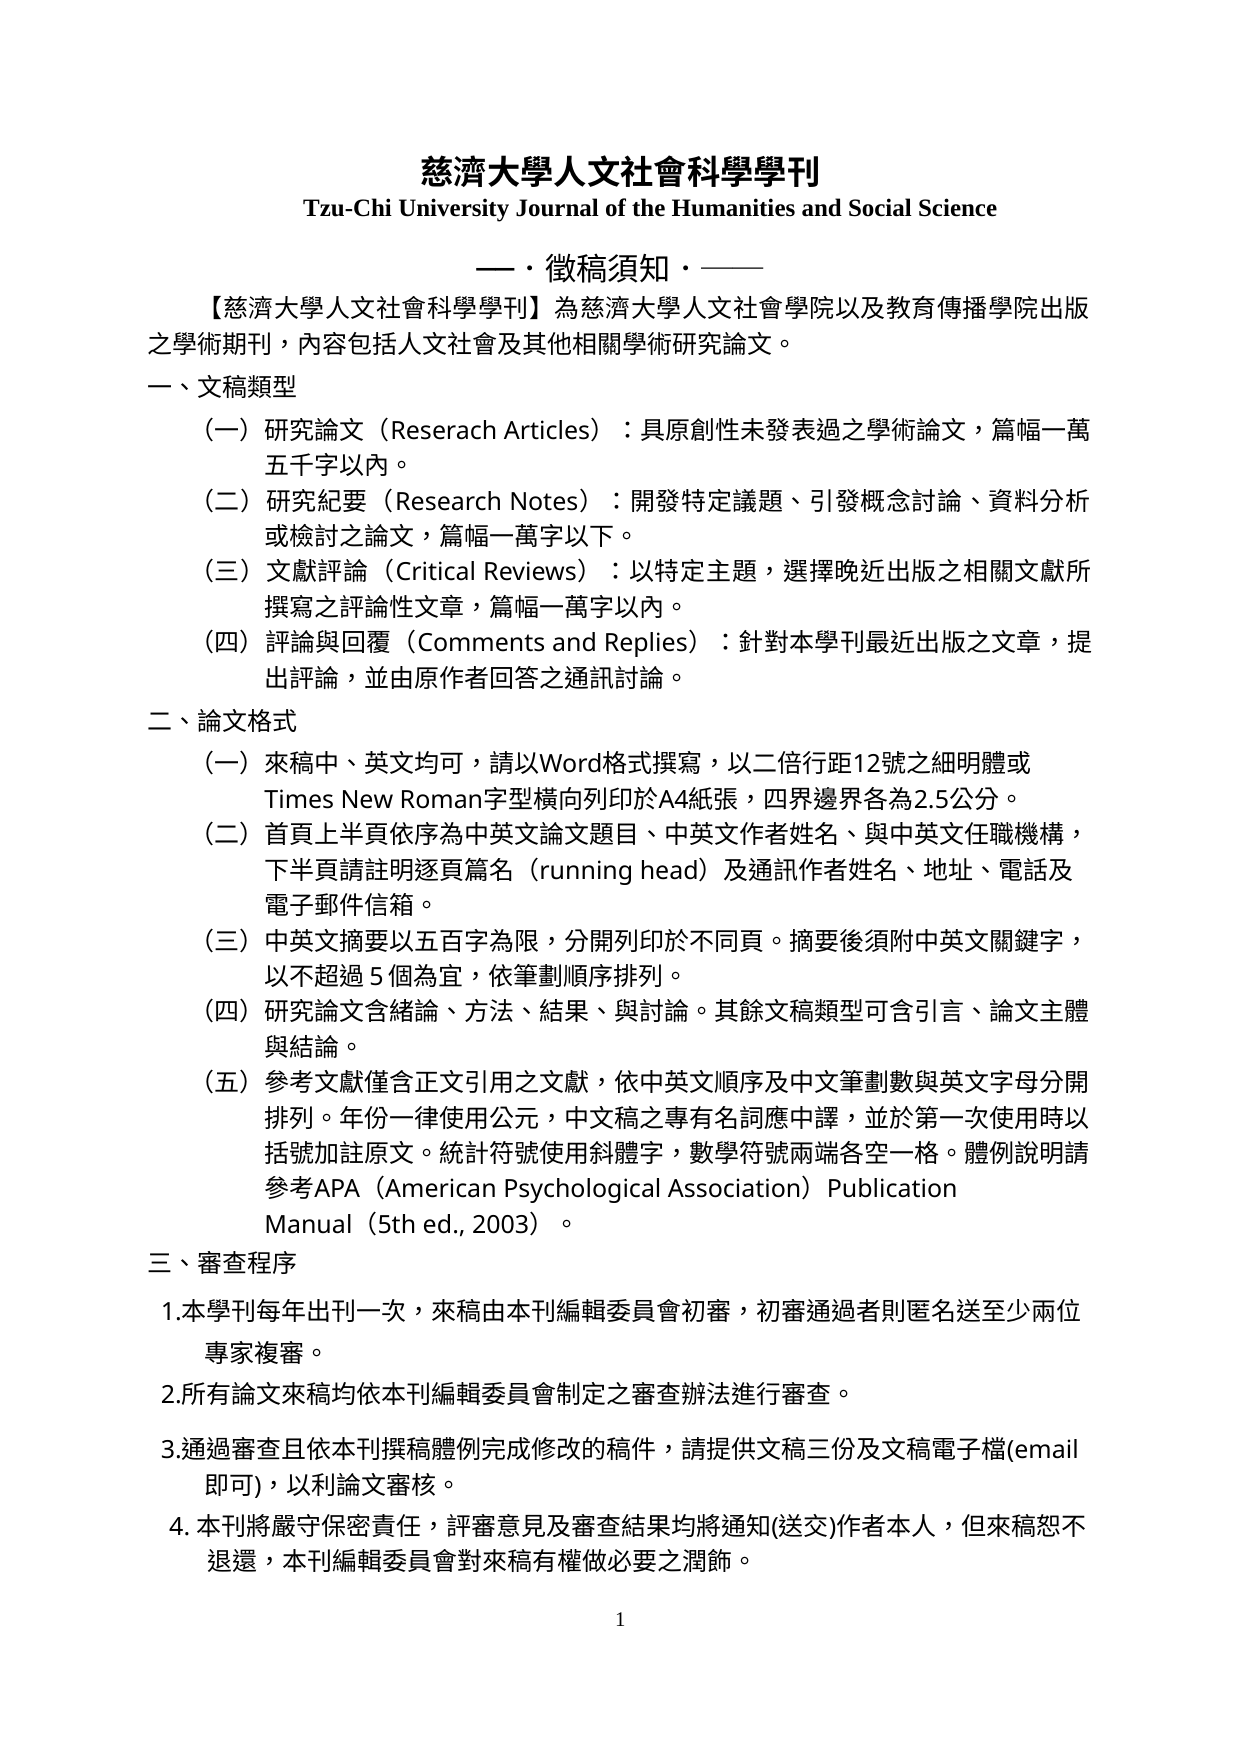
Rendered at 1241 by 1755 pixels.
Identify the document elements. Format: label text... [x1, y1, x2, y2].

text （三）文獻評論（Critical Reviews）：以特定主題，選擇晚近出版之相關文獻所撰寫之評論性文章，篇幅一萬字以內。 [189, 552, 1093, 623]
text （四）評論與回覆（Comments and Replies）：針對本學刊最近出版之文章，提出評論，並由原作者回答之通訊討論。 [189, 623, 1093, 694]
text （二）首頁上半頁依序為中英文論文題目、中英文作者姓名、與中英文任職機構，下半頁請註明逐頁篇名（running head）及通訊作者姓名、地址、電話及電子郵件信箱。 [189, 815, 1093, 922]
text 一、文稿類型 [148, 368, 1093, 403]
text 慈濟大學人文社會科學學刊 [148, 148, 1093, 193]
text 二、論文格式 [148, 702, 1093, 737]
text 2.所有論文來稿均依本刊編輯委員會制定之審查辦法進行審查。 [148, 1375, 1093, 1411]
text 【慈濟大學人文社會科學學刊】為慈濟大學人文社會學院以及教育傳播學院出版之學術期刊，內容包括人文社會及其他相關學術研究論文。 [148, 289, 1093, 360]
text （一）研究論文（Reserach Articles）：具原創性未發表過之學術論文，篇幅一萬五千字以內。 [189, 411, 1093, 482]
text 三、審查程序 [148, 1248, 1093, 1279]
text 1.本學刊每年出刊一次，來稿由本刊編輯委員會初審，初審通過者則匿名送至少兩位專家複審。 [148, 1292, 1093, 1369]
text （四）研究論文含緒論、方法、結果、與討論。其餘文稿類型可含引言、論文主體與結論。 [189, 992, 1093, 1063]
text Tzu-Chi University Journal of the Humanities and Social Science [148, 193, 1153, 222]
text （二）研究紀要（Research Notes）：開發特定議題、引發概念討論、資料分析或檢討之論文，篇幅一萬字以下。 [189, 482, 1093, 552]
text （五）參考文獻僅含正文引用之文獻，依中英文順序及中文筆劃數與英文字母分開排列。年份一律使用公元，中文稿之專有名詞應中譯，並於第一次使用時以括號加註原文。統計符號使用斜體字，數學符號兩端各空一格。體例說明請參考APA（American Psychological Association）Publication Manual（5th ed., 2003）。 [189, 1063, 1093, 1240]
text 4. 本刊將嚴守保密責任，評審意見及審查結果均將通知(送交)作者本人，但來稿恕不退還，本刊編輯委員會對來稿有權做必要之潤飾。 [162, 1507, 1093, 1578]
text 3.通過審查且依本刊撰稿體例完成修改的稿件，請提供文稿三份及文稿電子檔(email即可)，以利論文審核。 [148, 1429, 1093, 1502]
text （一）來稿中、英文均可，請以Word格式撰寫，以二倍行距12號之細明體或Times New Roman字型橫向列印於A4紙張，四界邊界各為2.5公分。 [189, 744, 1093, 815]
text ──．徵稿須知．── [148, 244, 1093, 289]
text （三）中英文摘要以五百字為限，分開列印於不同頁。摘要後須附中英文關鍵字，以不超過5個為宜，依筆劃順序排列。 [189, 922, 1093, 992]
